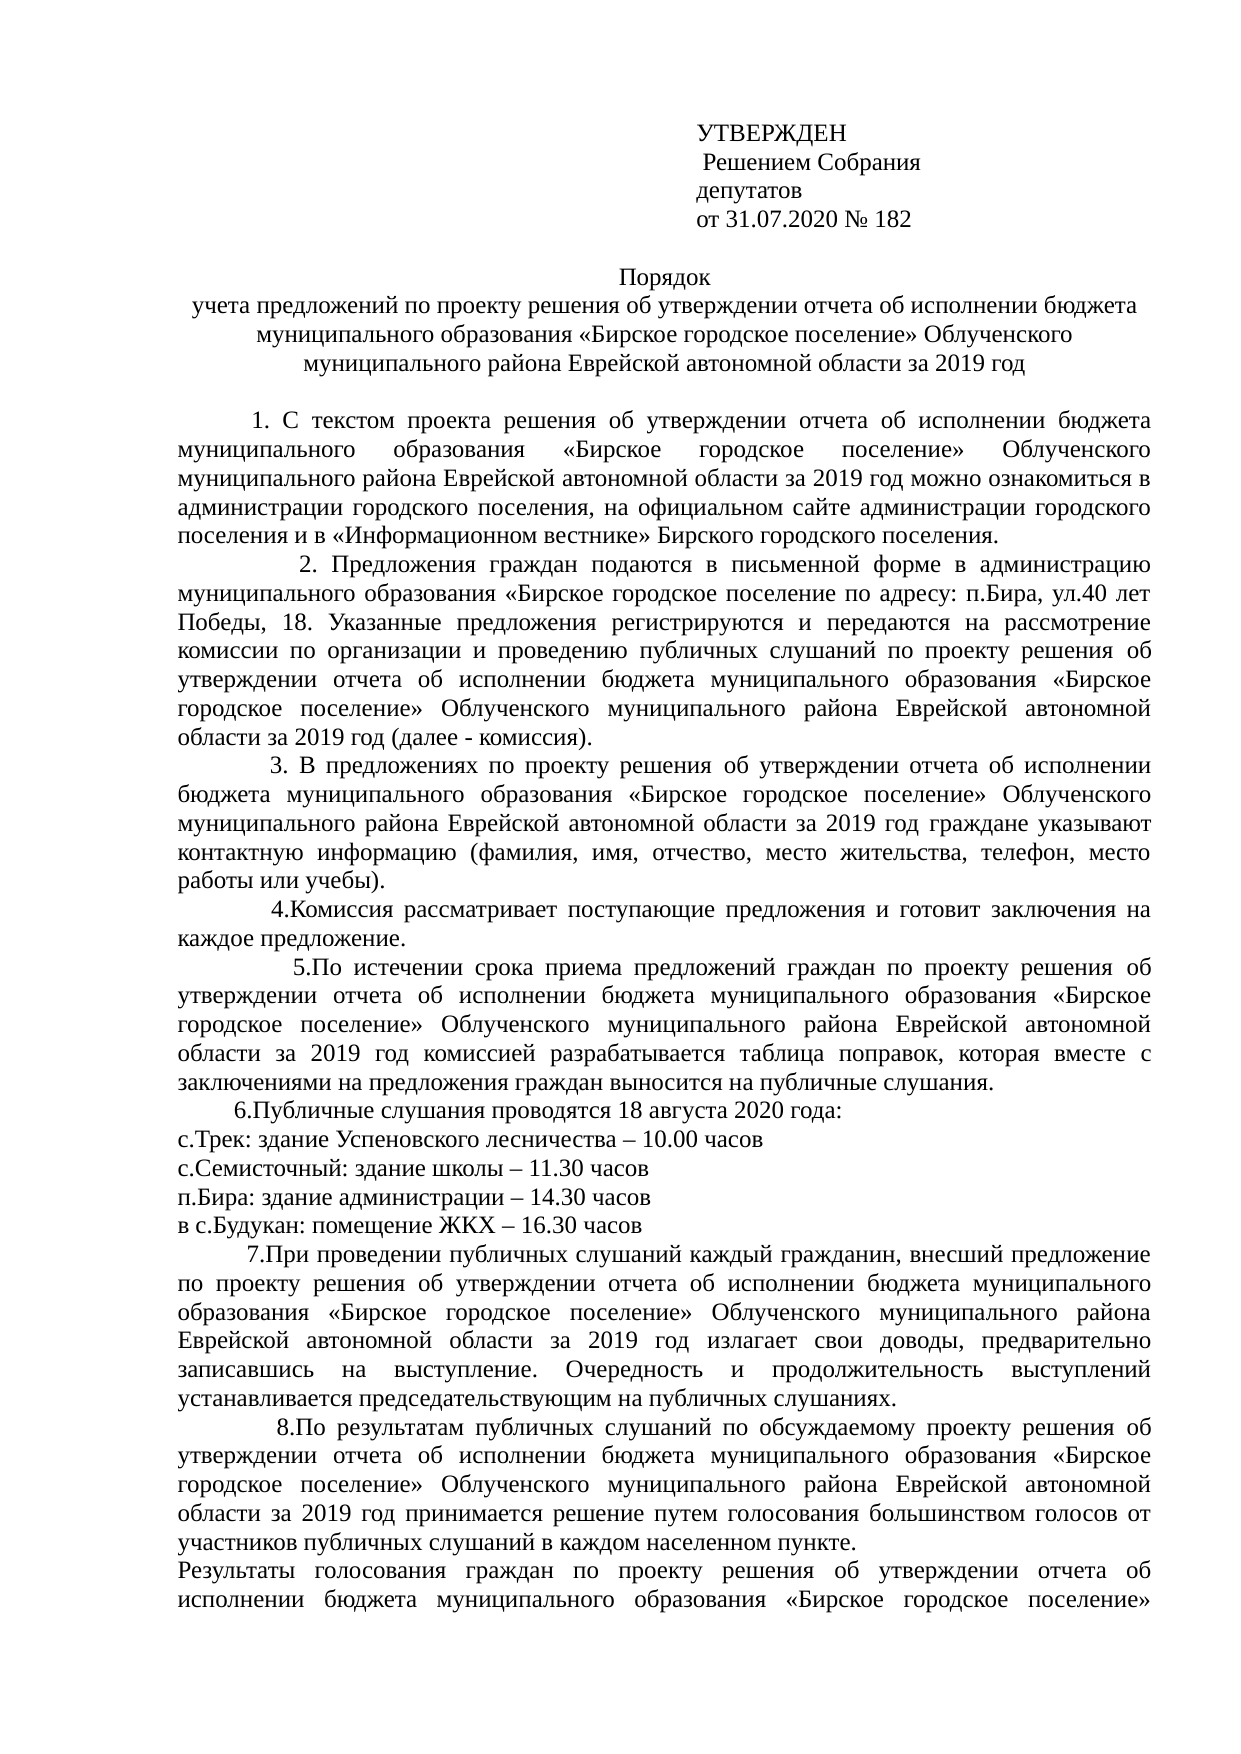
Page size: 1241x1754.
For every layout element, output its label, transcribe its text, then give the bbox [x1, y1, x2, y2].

text 6.Публичные слушания проводятся 18 августа 2020 года: [177, 1096, 1152, 1124]
text в с.Будукан: помещение ЖКХ – 16.30 часов [177, 1211, 1152, 1239]
text от 31.07.2020 № 182 [177, 204, 1152, 233]
text 3. В предложениях по проекту решения об утверждении отчета об исполнении бюджета муниципального образования «Бирское городское поселение» Облученского муниципального района Еврейской автономной области за 2019 год граждане указывают контактную информацию (фамилия, имя, отчество, место жительства, телефон, место работы или учебы). [177, 751, 1152, 894]
text Результаты голосования граждан по проекту решения об утверждении отчета об исполнении бюджета муниципального образования «Бирское городское поселение» [177, 1556, 1152, 1613]
text 1. С текстом проекта решения об утверждении отчета об исполнении бюджета муниципального образования «Бирское городское поселение» Облученского муниципального района Еврейской автономной области за 2019 год можно ознакомиться в администрации городского поселения, на официальном сайте администрации городского поселения и в «Информационном вестнике» Бирского городского поселения. [177, 406, 1152, 549]
text 7.При проведении публичных слушаний каждый гражданин, внесший предложение по проекту решения об утверждении отчета об исполнении бюджета муниципального образования «Бирское городское поселение» Облученского муниципального района Еврейской автономной области за 2019 год излагает свои доводы, предварительно записавшись на выступление. Очередность и продолжительность выступлений устанавливается председательствующим на публичных слушаниях. [177, 1239, 1152, 1412]
text с.Трек: здание Успеновского лесничества – 10.00 часов [177, 1124, 1152, 1153]
text 8.По результатам публичных слушаний по обсуждаемому проекту решения об утверждении отчета об исполнении бюджета муниципального образования «Бирское городское поселение» Облученского муниципального района Еврейской автономной области за 2019 год принимается решение путем голосования большинством голосов от участников публичных слушаний в каждом населенном пункте. [177, 1412, 1152, 1556]
text Порядок [177, 262, 1152, 291]
text 5.По истечении срока приема предложений граждан по проекту решения об утверждении отчета об исполнении бюджета муниципального образования «Бирское городское поселение» Облученского муниципального района Еврейской автономной области за 2019 год комиссией разрабатывается таблица поправок, которая вместе с заключениями на предложения граждан выносится на публичные слушания. [177, 952, 1152, 1096]
text 2. Предложения граждан подаются в письменной форме в администрацию муниципального образования «Бирское городское поселение по адресу: п.Бира, ул.40 лет Победы, 18. Указанные предложения регистрируются и передаются на рассмотрение комиссии по организации и проведению публичных слушаний по проекту решения об утверждении отчета об исполнении бюджета муниципального образования «Бирское городское поселение» Облученского муниципального района Еврейской автономной области за 2019 год (далее - комиссия). [177, 549, 1152, 751]
text с.Семисточный: здание школы – 11.30 часов [177, 1153, 1152, 1182]
text учета предложений по проекту решения об утверждении отчета об исполнении бюджета муниципального образования «Бирское городское поселение» Облученского муниципального района Еврейской автономной области за 2019 год [177, 291, 1152, 377]
text 4.Комиссия рассматривает поступающие предложения и готовит заключения на каждое предложение. [177, 894, 1152, 952]
text п.Бира: здание администрации – 14.30 часов [177, 1182, 1152, 1211]
text УТВЕРЖДЕН [177, 118, 1152, 147]
text Решением Собрания [177, 147, 1152, 176]
text депутатов [177, 176, 1152, 204]
